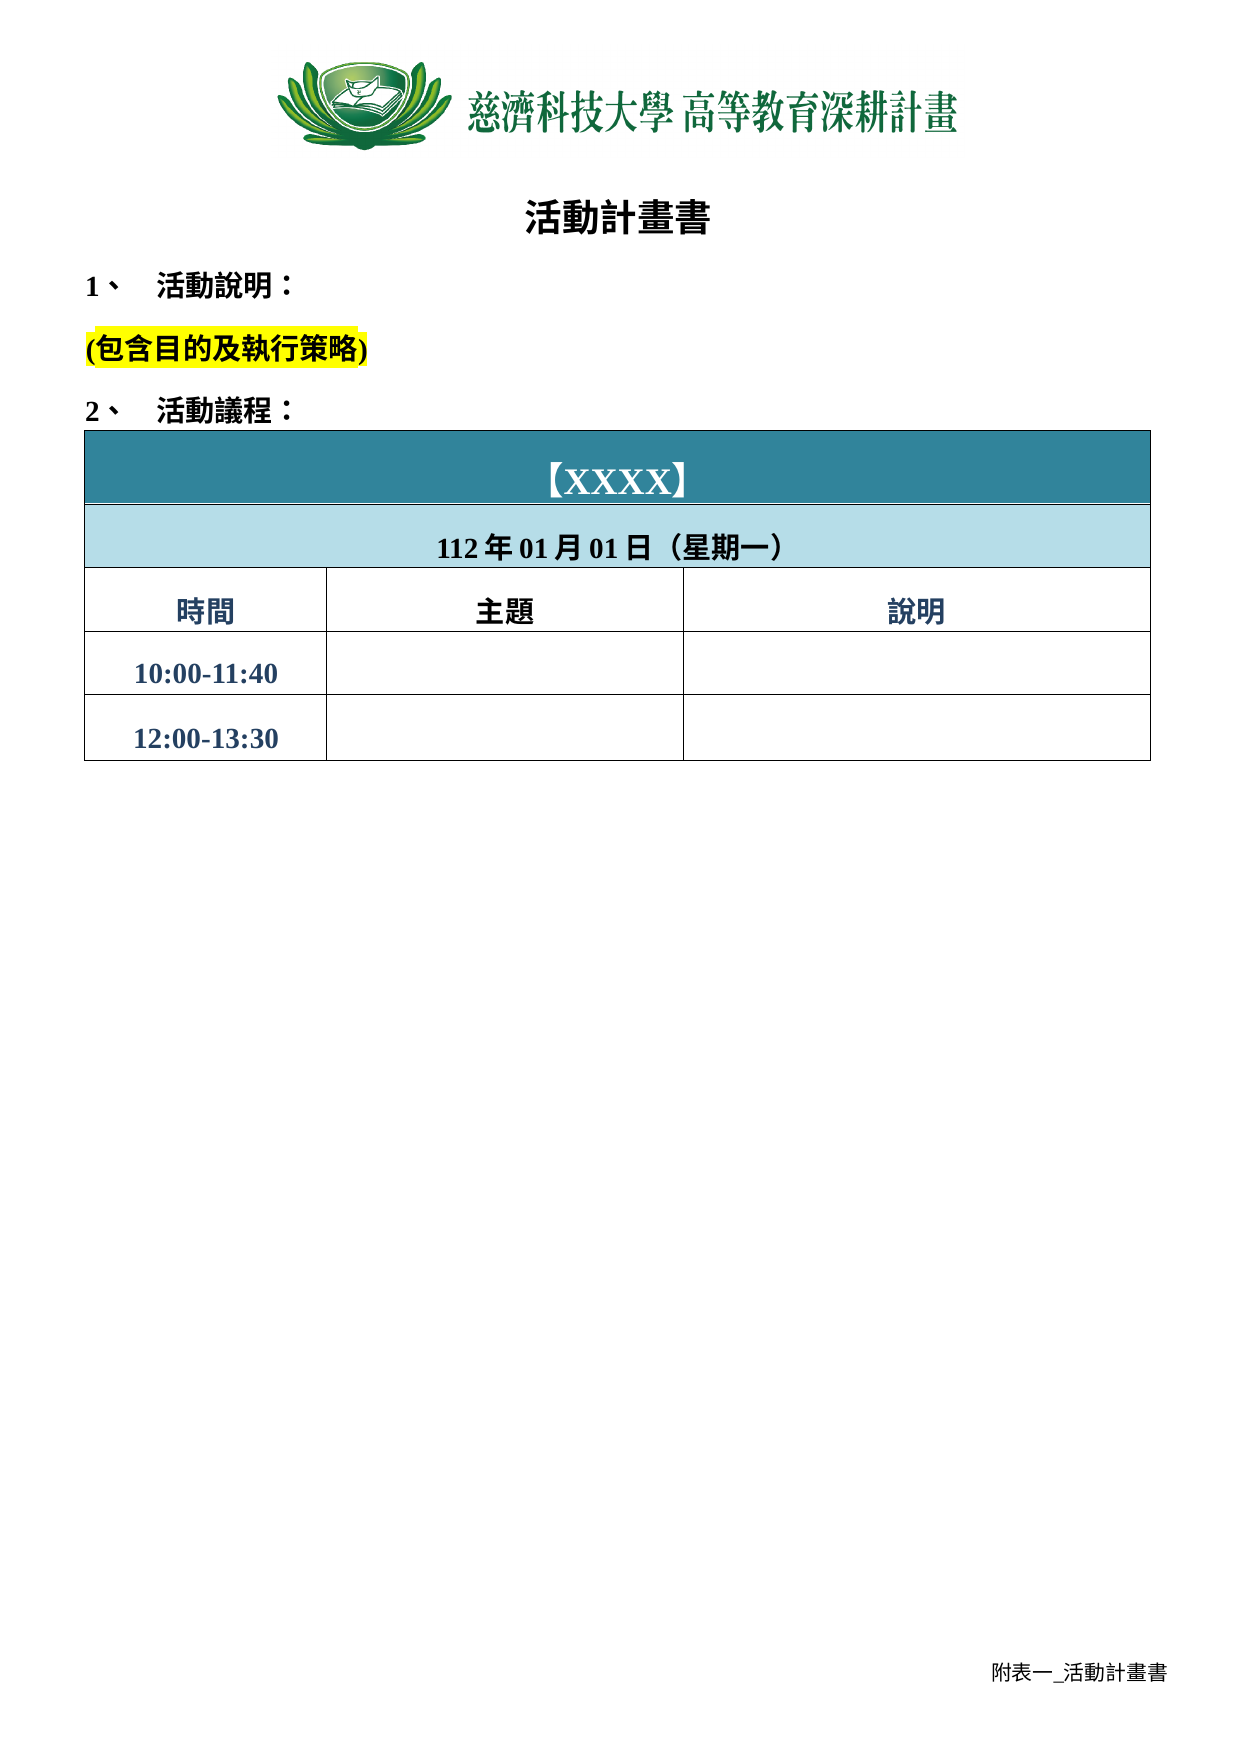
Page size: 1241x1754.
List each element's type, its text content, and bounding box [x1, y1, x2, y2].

table_header 【XXXX】 [85, 431, 1150, 503]
table_cell 說明 [684, 568, 1150, 631]
table_cell 112年01月01日（星期一） [85, 505, 1150, 567]
table_cell 活動議程： [82, 368, 377, 430]
table_cell [377, 368, 1154, 430]
table_cell 12:00-13:30 [85, 695, 326, 760]
table_header 活動說明： (包含目的及執行策略) [82, 243, 377, 367]
table_cell [327, 695, 683, 760]
table_header [377, 243, 1154, 367]
table_cell [327, 632, 683, 694]
table_cell [684, 695, 1150, 760]
table_cell [684, 632, 1150, 694]
table_cell 時間 [85, 568, 326, 631]
table_cell 主題 [327, 568, 683, 631]
table_cell 10:00-11:40 [85, 632, 326, 694]
text 活動計畫書 [71, 188, 1165, 242]
table_cell [82, 430, 1154, 823]
